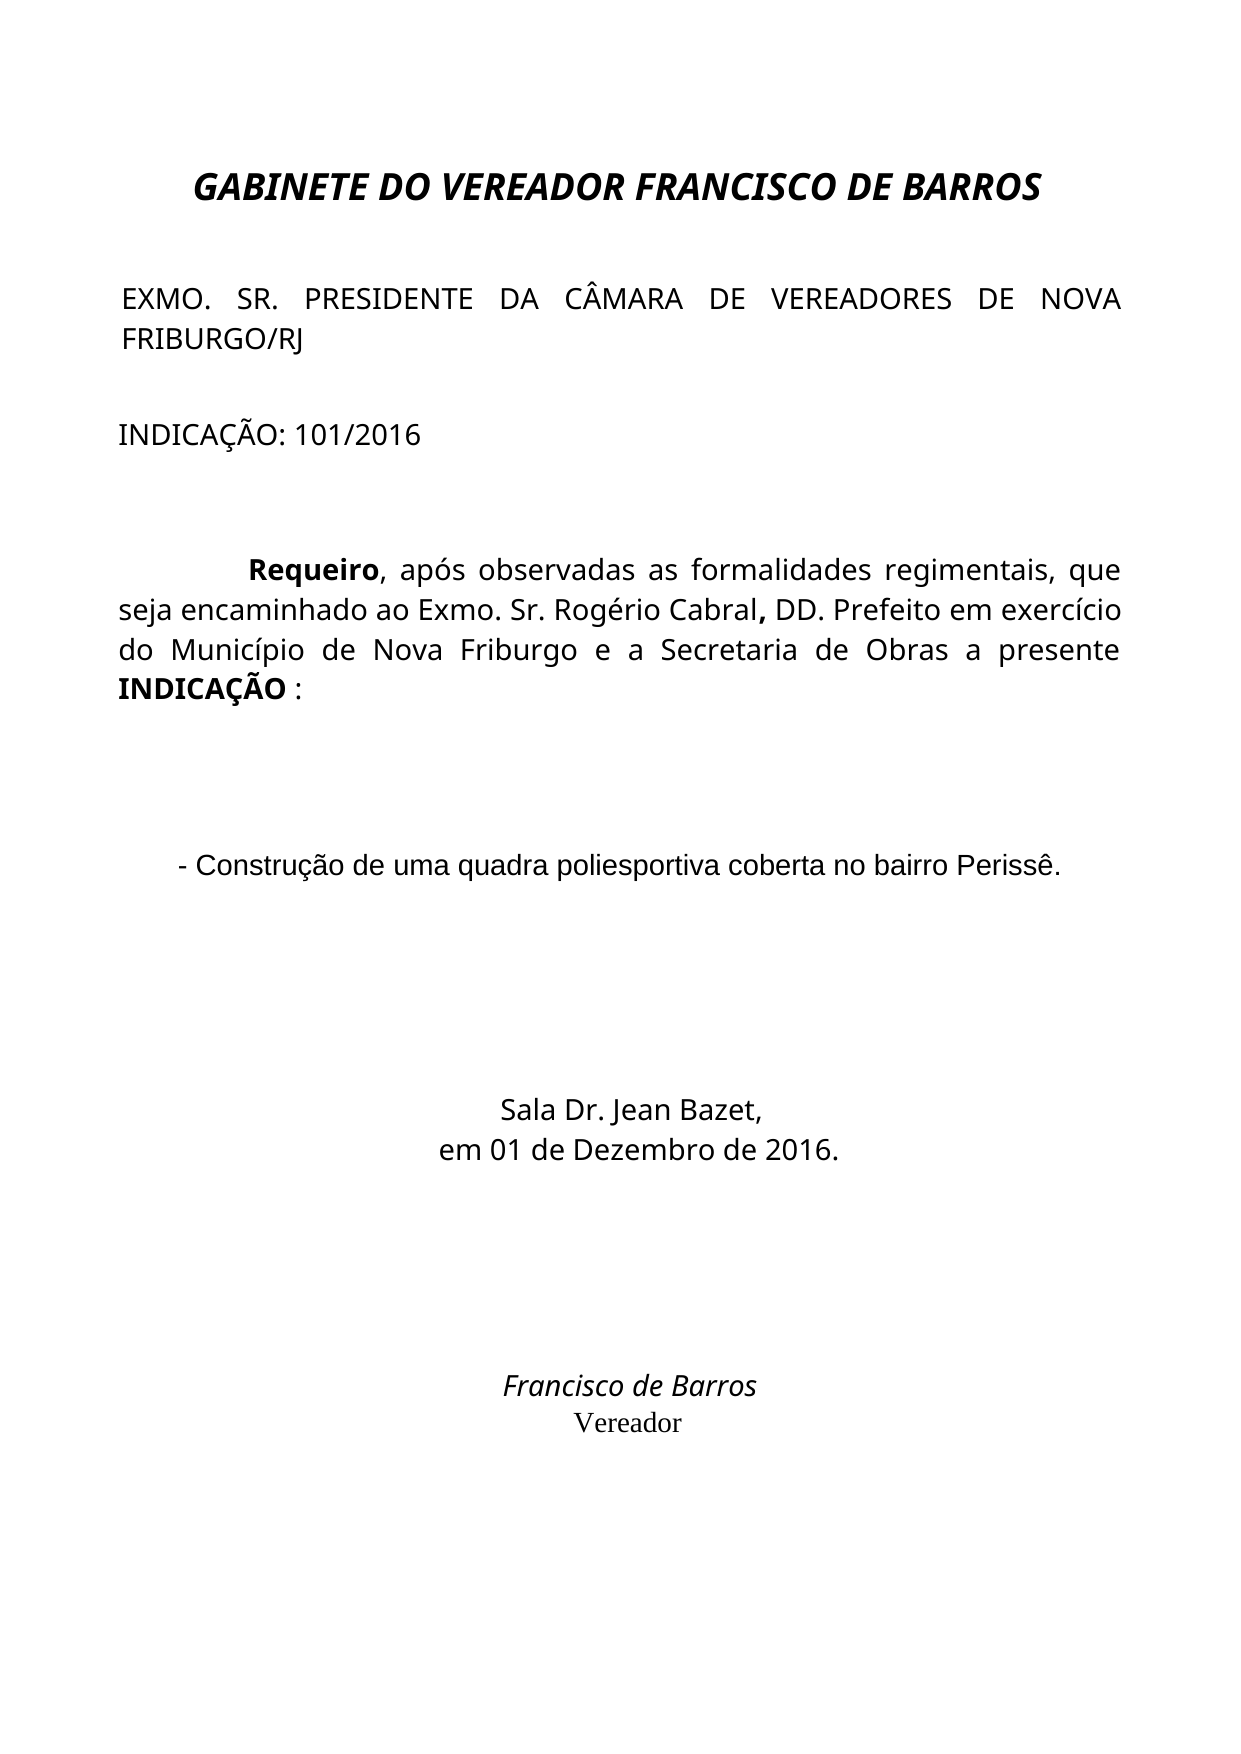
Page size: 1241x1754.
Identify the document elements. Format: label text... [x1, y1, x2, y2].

text - Construção de uma quadra poliesportiva coberta no bairro Perissê. [118, 848, 1122, 882]
text INDICAÇÃO: 101/2016 [118, 414, 1122, 454]
text em 01 de Dezembro de 2016. [118, 1129, 1122, 1169]
text GABINETE DO VEREADOR FRANCISCO DE BARROS [117, 160, 1122, 211]
text Sala Dr. Jean Bazet, [118, 1090, 1122, 1129]
text Requeiro, após observadas as formalidades regimentais, que seja encaminhado ao Exmo. Sr. Rogério Cabral, DD. Prefeito em exercício do Município de Nova Friburgo e a Secretaria de Obras a presente INDICAÇÃO : [118, 549, 1122, 708]
text EXMO. SR. PRESIDENTE DA CÂMARA DE VEREADORES DE NOVA FRIBURGO/RJ [121, 279, 1122, 358]
text Vereador [118, 1405, 1122, 1438]
text Francisco de Barros [118, 1365, 1122, 1405]
